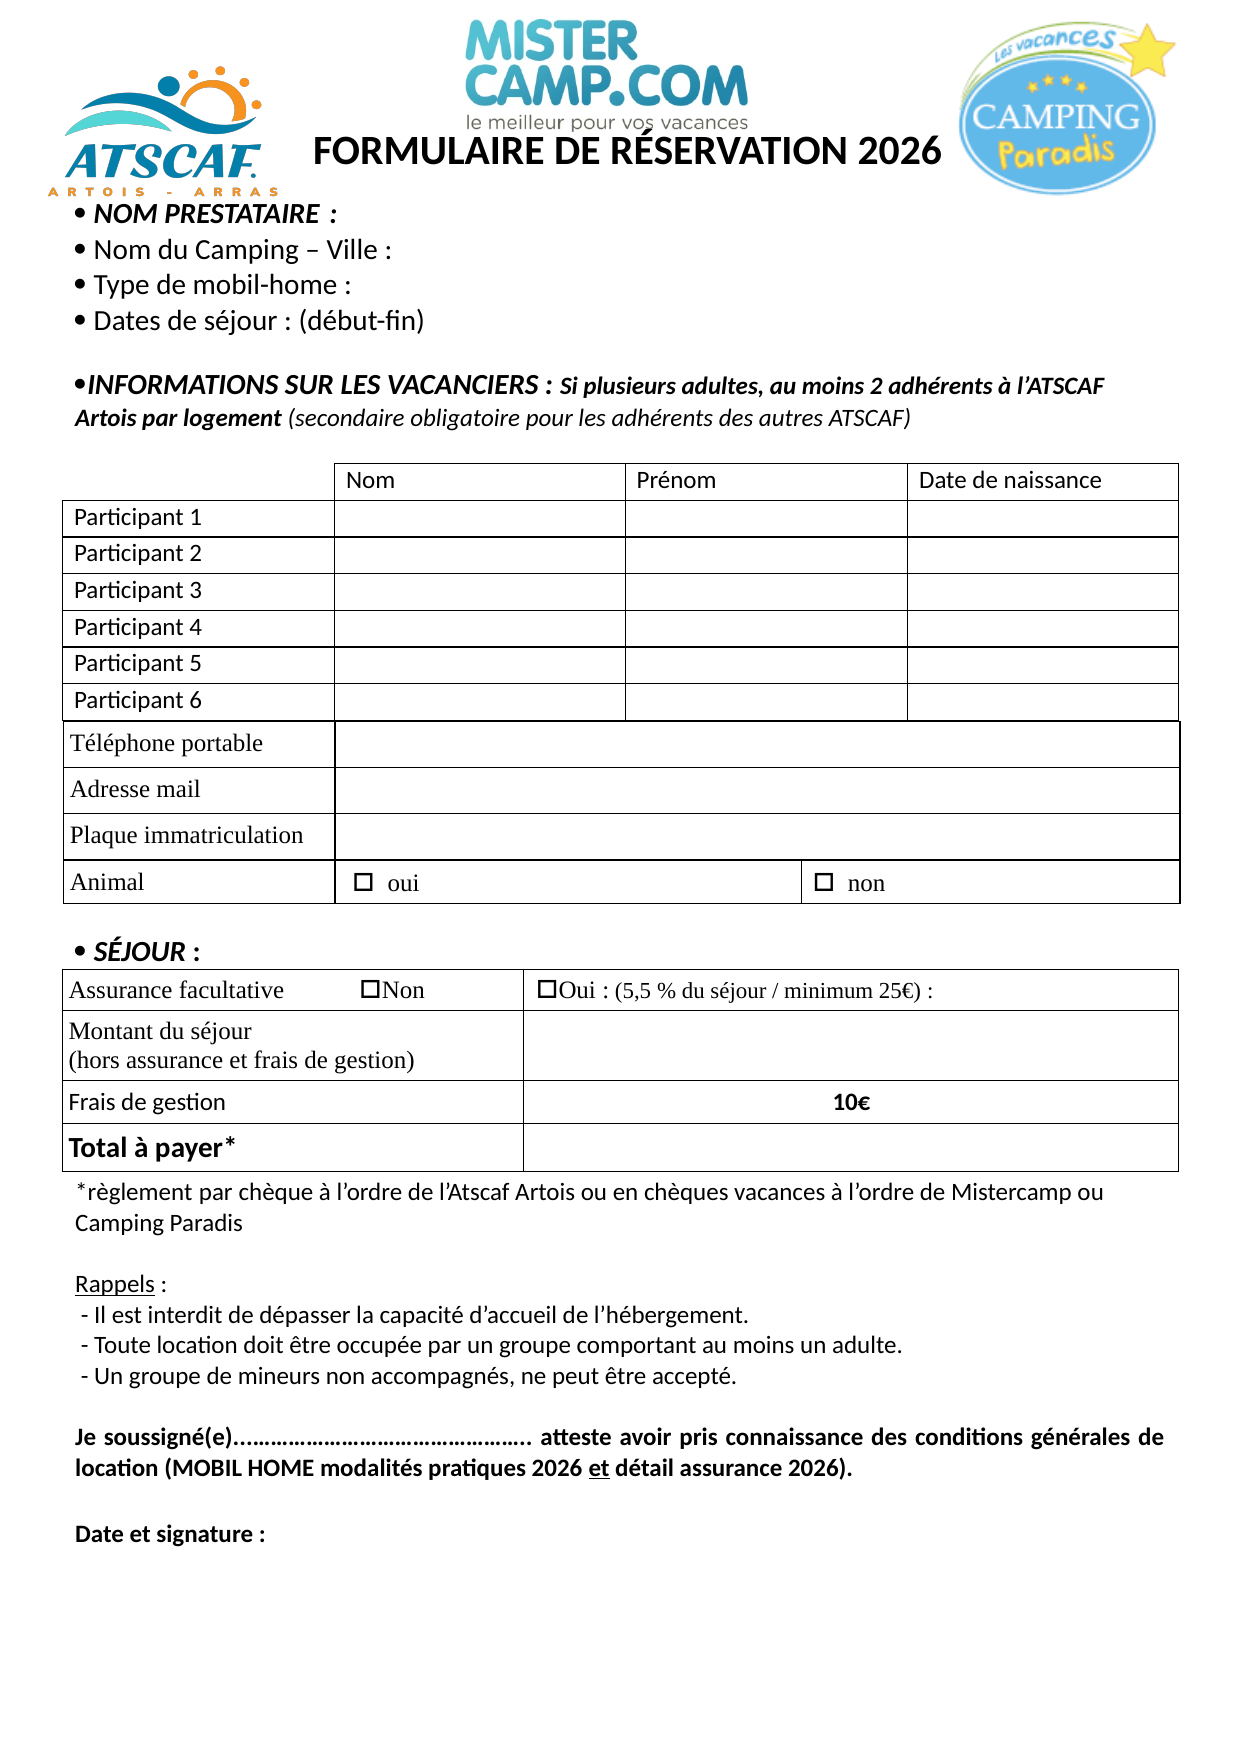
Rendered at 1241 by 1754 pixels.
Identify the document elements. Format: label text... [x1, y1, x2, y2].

table_cell [626, 538, 907, 573]
table_cell Participant 6 [63, 684, 334, 720]
picture [252, 247, 259, 257]
text Date et signature : [75, 1518, 1165, 1548]
table_cell [335, 648, 625, 683]
list NOM PRESTATAIRE : [307, 195, 1165, 231]
table_header Assurance facultative Non [63, 970, 523, 1010]
table_cell [908, 611, 1178, 646]
table_header Prénom [626, 464, 907, 500]
table_cell [336, 814, 1179, 859]
table_cell Frais de gestion [63, 1081, 523, 1123]
table_cell [626, 574, 907, 610]
table_cell [626, 611, 907, 646]
list Rappels : [75, 1268, 1165, 1299]
picture [20, 0, 307, 264]
table_cell [335, 611, 625, 646]
table_cell [524, 1124, 1178, 1171]
table_cell [626, 684, 907, 720]
text Je soussigné(e)...……………………………………….. atteste avoir pris connaissance des conditions générales de location (MOBIL HOME modalités pratiques 2026 et détail assurance 2026). [75, 1421, 1165, 1482]
table_cell [908, 648, 1178, 683]
list SÉJOUR : [75, 933, 1165, 968]
text FORMULAIRE DE RÉSERVATION 2026 [307, 124, 958, 175]
table_cell [335, 684, 625, 720]
table_header Animal [64, 861, 334, 903]
picture [958, 16, 1180, 202]
list - Un groupe de mineurs non accompagnés, ne peut être accepté. [75, 1360, 1165, 1391]
table_cell [335, 501, 625, 536]
table_header Nom [335, 464, 625, 500]
table_cell [626, 648, 907, 683]
list Dates de séjour : (début-fin) [75, 302, 1165, 338]
list - Il est interdit de dépasser la capacité d’accueil de l’hébergement. [75, 1299, 1165, 1329]
table_cell [908, 538, 1178, 573]
table_cell [626, 501, 907, 536]
table_cell [908, 574, 1178, 610]
table_header  oui [336, 861, 801, 903]
table_cell Adresse mail [64, 768, 334, 813]
picture [465, 19, 748, 132]
list Nom du Camping – Ville : [75, 231, 1165, 266]
table_cell Participant 1 [63, 501, 334, 536]
table_header Oui : (5,5 % du séjour / minimum 25€) : [524, 970, 1178, 1010]
table_cell Plaque immatriculation [64, 814, 334, 859]
list Type de mobil-home : [75, 266, 1165, 302]
table_header Téléphone portable [64, 722, 334, 767]
table_cell Total à payer* [63, 1124, 523, 1171]
table_cell Participant 4 [63, 611, 334, 646]
table_cell 10€ [524, 1081, 1178, 1123]
table_cell [335, 574, 625, 610]
table_cell [908, 684, 1178, 720]
table_cell [335, 538, 625, 573]
table_cell [524, 1011, 1178, 1080]
table_cell Participant 2 [63, 538, 334, 573]
table_header  non [802, 861, 1179, 903]
table_header [63, 463, 334, 500]
table_header Date de naissance [908, 464, 1178, 500]
list *règlement par chèque à l’ordre de l’Atscaf Artois ou en chèques vacances à l’ordre de Mistercamp ou Camping Paradis [75, 1172, 1165, 1238]
table_cell Montant du séjour (hors assurance et frais de gestion) [63, 1011, 523, 1080]
table_cell Participant 3 [63, 574, 334, 610]
table_cell [336, 768, 1179, 813]
table_cell [908, 501, 1178, 536]
table_cell Participant 5 [63, 648, 334, 683]
list INFORMATIONS SUR LES VACANCIERS : Si plusieurs adultes, au moins 2 adhérents à l’ATSCAF Artois par logement (secondaire obligatoire pour les adhérents des autres ATSCAF) [75, 366, 1165, 433]
table_header [336, 722, 1179, 767]
list - Toute location doit être occupée par un groupe comportant au moins un adulte. [75, 1329, 1165, 1360]
